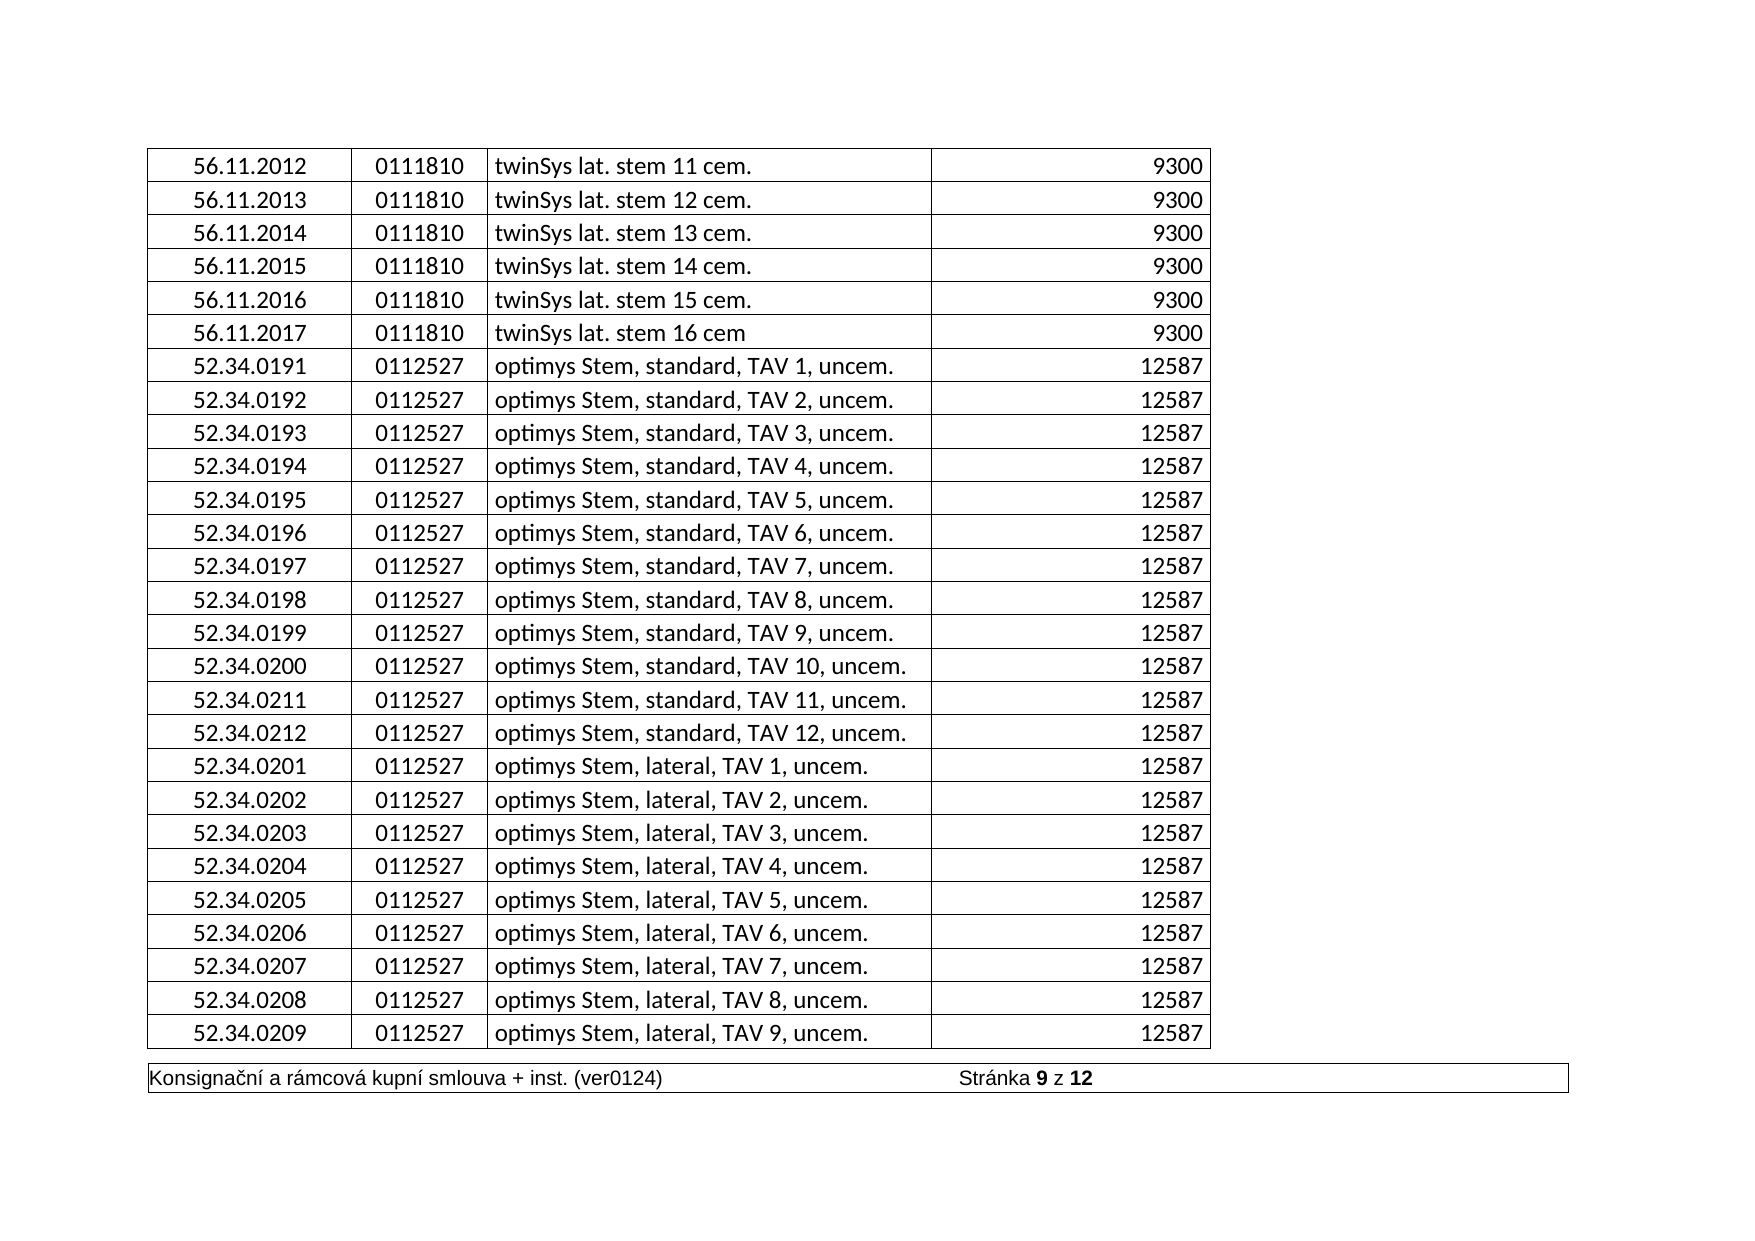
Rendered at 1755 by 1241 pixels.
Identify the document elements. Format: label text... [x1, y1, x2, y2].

table_cell 12587 [932, 882, 1210, 914]
table_cell twinSys lat. stem 16 cem [488, 315, 931, 348]
table_cell optimys Stem, lateral, TAV 2, uncem. [488, 782, 931, 814]
table_cell 9300 [932, 215, 1210, 248]
table_cell optimys Stem, standard, TAV 11, uncem. [488, 682, 931, 714]
table_cell optimys Stem, standard, TAV 2, uncem. [488, 382, 931, 414]
table_cell 12587 [932, 482, 1210, 514]
table_cell 52.34.0204 [148, 849, 351, 881]
table_cell 0112527 [352, 582, 487, 614]
table_cell 52.34.0212 [148, 715, 351, 748]
table_cell 52.34.0205 [148, 882, 351, 914]
table_cell 0112527 [352, 449, 487, 481]
table_cell twinSys lat. stem 15 cem. [488, 282, 931, 314]
table_cell 0111810 [352, 249, 487, 281]
table_cell 12587 [932, 715, 1210, 748]
table_cell optimys Stem, standard, TAV 6, uncem. [488, 515, 931, 548]
table_cell 0111810 [352, 149, 487, 181]
table_cell 12587 [932, 582, 1210, 614]
table_cell optimys Stem, lateral, TAV 6, uncem. [488, 915, 931, 948]
table_cell 56.11.2015 [148, 249, 351, 281]
table_cell 0111810 [352, 282, 487, 314]
table_cell 52.34.0201 [148, 749, 351, 781]
table_cell 9300 [932, 282, 1210, 314]
table_cell optimys Stem, lateral, TAV 5, uncem. [488, 882, 931, 914]
table_cell twinSys lat. stem 13 cem. [488, 215, 931, 248]
table_cell 52.34.0197 [148, 549, 351, 581]
table_cell 56.11.2016 [148, 282, 351, 314]
table_cell 12587 [932, 349, 1210, 381]
table_cell 0112527 [352, 682, 487, 714]
table_cell 52.34.0200 [148, 649, 351, 681]
table_cell 12587 [932, 749, 1210, 781]
table_cell 12587 [932, 815, 1210, 848]
table_cell twinSys lat. stem 11 cem. [488, 149, 931, 181]
table_cell 0112527 [352, 1015, 487, 1048]
table_cell 0112527 [352, 982, 487, 1014]
table_cell optimys Stem, standard, TAV 5, uncem. [488, 482, 931, 514]
table_cell optimys Stem, standard, TAV 12, uncem. [488, 715, 931, 748]
table_cell 0112527 [352, 382, 487, 414]
table_cell 0112527 [352, 549, 487, 581]
table_cell optimys Stem, lateral, TAV 1, uncem. [488, 749, 931, 781]
table_cell 52.34.0196 [148, 515, 351, 548]
table_cell 0112527 [352, 749, 487, 781]
table_cell 52.34.0206 [148, 915, 351, 948]
table_cell 52.34.0199 [148, 615, 351, 648]
table_cell 56.11.2017 [148, 315, 351, 348]
table_cell 9300 [932, 249, 1210, 281]
table_cell optimys Stem, lateral, TAV 9, uncem. [488, 1015, 931, 1048]
table_cell optimys Stem, standard, TAV 9, uncem. [488, 615, 931, 648]
table_cell 56.11.2012 [148, 149, 351, 181]
table_cell 12587 [932, 649, 1210, 681]
table_cell 52.34.0208 [148, 982, 351, 1014]
table_cell 0112527 [352, 615, 487, 648]
table_cell 0112527 [352, 649, 487, 681]
table_cell 9300 [932, 149, 1210, 181]
table_cell optimys Stem, lateral, TAV 4, uncem. [488, 849, 931, 881]
table_cell twinSys lat. stem 12 cem. [488, 182, 931, 214]
table_cell 12587 [932, 549, 1210, 581]
table_cell 0112527 [352, 482, 487, 514]
table_cell 0112527 [352, 782, 487, 814]
table_cell 52.34.0211 [148, 682, 351, 714]
table_cell optimys Stem, standard, TAV 7, uncem. [488, 549, 931, 581]
table_cell 0112527 [352, 882, 487, 914]
table_cell 0112527 [352, 915, 487, 948]
table_cell 12587 [932, 615, 1210, 648]
table_cell 0112527 [352, 715, 487, 748]
table_cell 52.34.0193 [148, 415, 351, 448]
table_cell 0112527 [352, 949, 487, 981]
table_cell 12587 [932, 1015, 1210, 1048]
table_cell optimys Stem, standard, TAV 4, uncem. [488, 449, 931, 481]
table_cell 0112527 [352, 815, 487, 848]
table_cell 12587 [932, 515, 1210, 548]
table_cell 52.34.0207 [148, 949, 351, 981]
table_cell 12587 [932, 915, 1210, 948]
table_cell 0111810 [352, 315, 487, 348]
table_cell 52.34.0209 [148, 1015, 351, 1048]
table_cell optimys Stem, standard, TAV 8, uncem. [488, 582, 931, 614]
table_cell 12587 [932, 682, 1210, 714]
table_cell optimys Stem, lateral, TAV 7, uncem. [488, 949, 931, 981]
table_cell 0112527 [352, 515, 487, 548]
table_cell 0111810 [352, 182, 487, 214]
table_cell 12587 [932, 449, 1210, 481]
table_cell 9300 [932, 182, 1210, 214]
table_cell 12587 [932, 782, 1210, 814]
table_cell optimys Stem, lateral, TAV 8, uncem. [488, 982, 931, 1014]
table_cell 56.11.2013 [148, 182, 351, 214]
table_cell 12587 [932, 382, 1210, 414]
table_cell 52.34.0198 [148, 582, 351, 614]
table_cell 0112527 [352, 849, 487, 881]
table_cell 12587 [932, 849, 1210, 881]
table_cell 0111810 [352, 215, 487, 248]
table_cell optimys Stem, standard, TAV 1, uncem. [488, 349, 931, 381]
table_cell 52.34.0203 [148, 815, 351, 848]
table_cell optimys Stem, standard, TAV 3, uncem. [488, 415, 931, 448]
table_cell 56.11.2014 [148, 215, 351, 248]
table_cell optimys Stem, lateral, TAV 3, uncem. [488, 815, 931, 848]
table_cell 52.34.0202 [148, 782, 351, 814]
table_cell 0112527 [352, 415, 487, 448]
table_cell 52.34.0194 [148, 449, 351, 481]
table_cell 52.34.0192 [148, 382, 351, 414]
table_cell 12587 [932, 982, 1210, 1014]
table_cell twinSys lat. stem 14 cem. [488, 249, 931, 281]
table_cell 12587 [932, 949, 1210, 981]
table_cell 12587 [932, 415, 1210, 448]
table_cell 52.34.0191 [148, 349, 351, 381]
table_cell optimys Stem, standard, TAV 10, uncem. [488, 649, 931, 681]
table_cell 52.34.0195 [148, 482, 351, 514]
table_cell 0112527 [352, 349, 487, 381]
table_cell 9300 [932, 315, 1210, 348]
